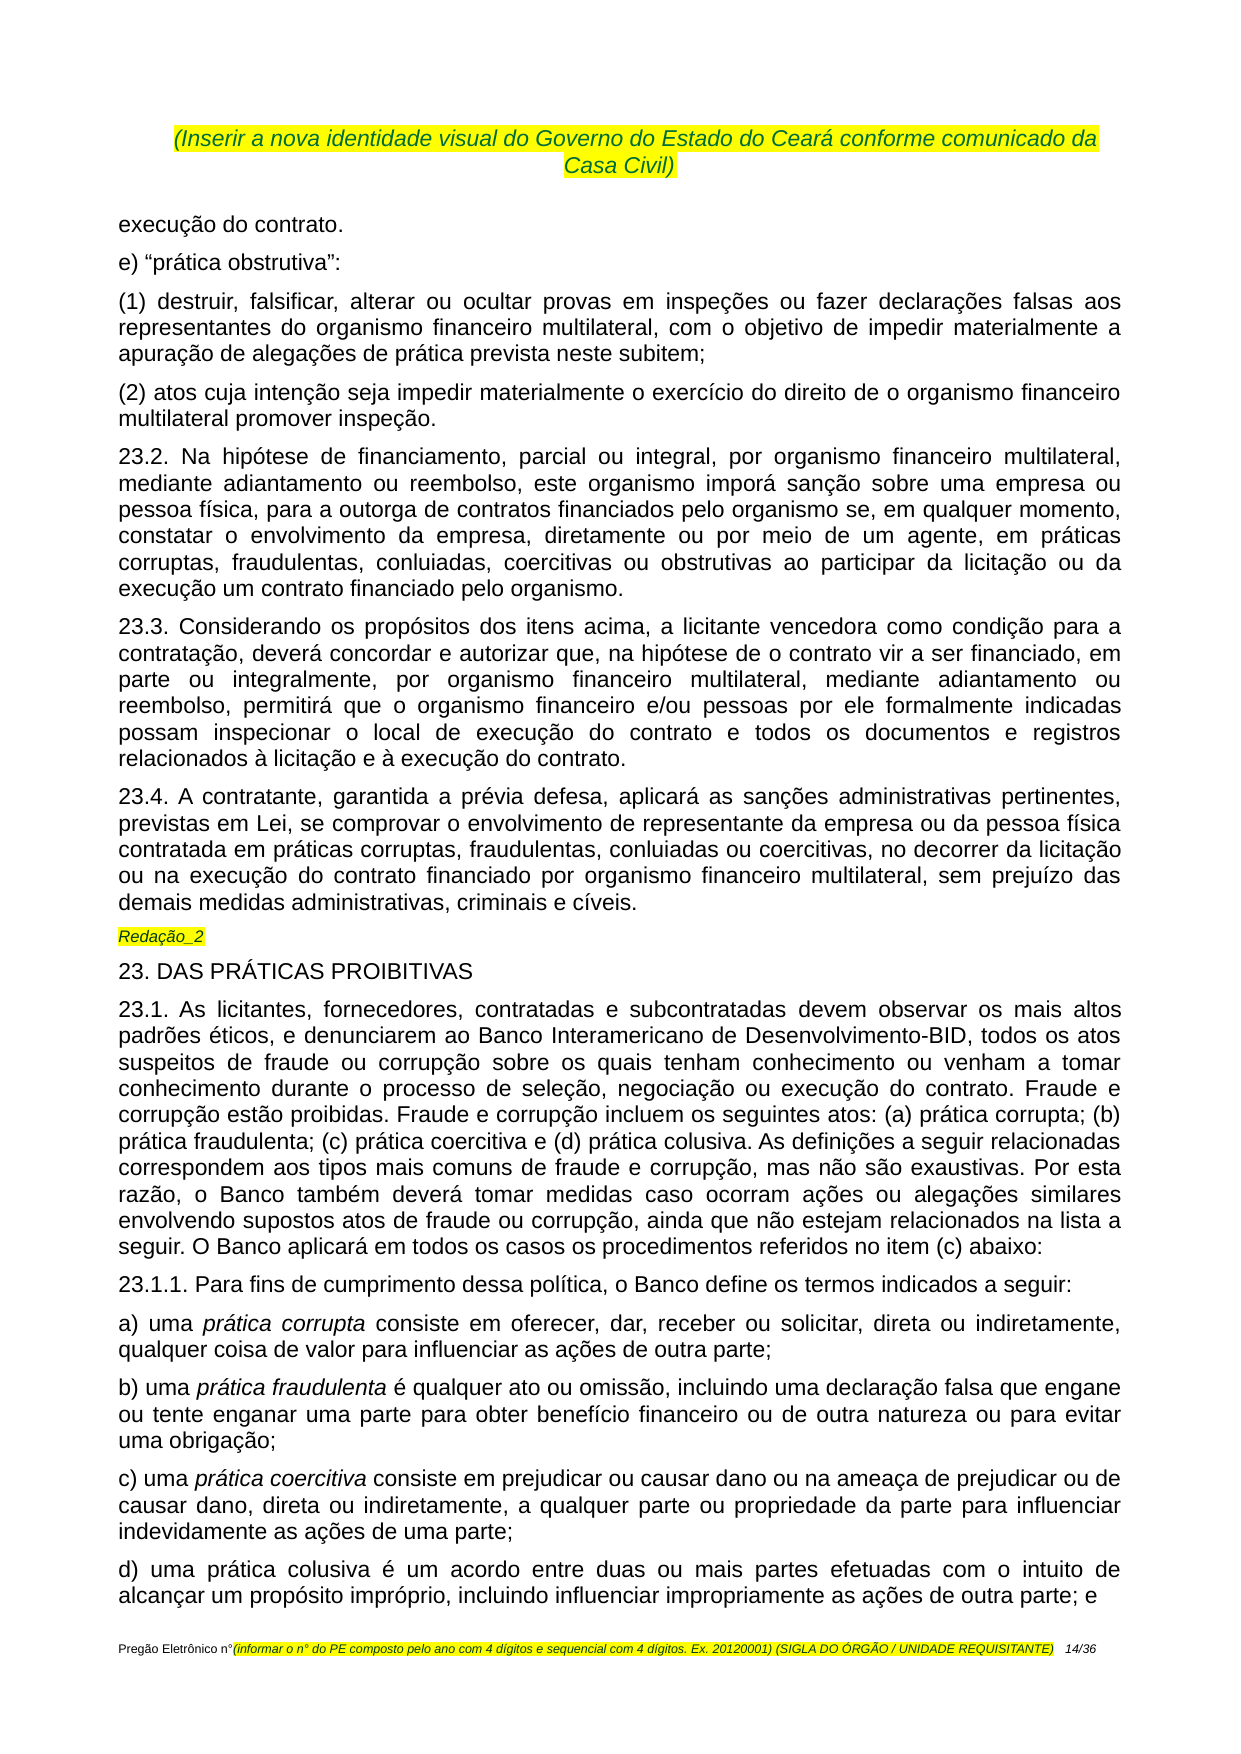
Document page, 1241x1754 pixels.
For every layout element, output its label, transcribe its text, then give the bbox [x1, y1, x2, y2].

text e) “prática obstrutiva”: [118, 249, 1122, 276]
text 23.1. As licitantes, fornecedores, contratadas e subcontratadas devem observar os mais altos padrões éticos, e denunciarem ao Banco Interamericano de Desenvolvimento-BID, todos os atos suspeitos de fraude ou corrupção sobre os quais tenham conhecimento ou venham a tomar conhecimento durante o processo de seleção, negociação ou execução do contrato. Fraude e corrupção estão proibidas. Fraude e corrupção incluem os seguintes atos: (a) prática corrupta; (b) prática fraudulenta; (c) prática coercitiva e (d) prática colusiva. As definições a seguir relacionadas correspondem aos tipos mais comuns de fraude e corrupção, mas não são exaustivas. Por esta razão, o Banco também deverá tomar medidas caso ocorram ações ou alegações similares envolvendo supostos atos de fraude ou corrupção, ainda que não estejam relacionados na lista a seguir. O Banco aplicará em todos os casos os procedimentos referidos no item (c) abaixo: [118, 996, 1122, 1259]
text Redação_2 [118, 927, 1123, 946]
text 23. DAS PRÁTICAS PROIBITIVAS [118, 958, 1122, 984]
text execução do contrato. [118, 211, 1122, 237]
text b) uma prática fraudulenta é qualquer ato ou omissão, incluindo uma declaração falsa que engane ou tente enganar uma parte para obter benefício financeiro ou de outra natureza ou para evitar uma obrigação; [118, 1374, 1122, 1453]
text c) uma prática coercitiva consiste em prejudicar ou causar dano ou na ameaça de prejudicar ou de causar dano, direta ou indiretamente, a qualquer parte ou propriedade da parte para influenciar indevidamente as ações de uma parte; [118, 1465, 1122, 1544]
text (1) destruir, falsificar, alterar ou ocultar provas em inspeções ou fazer declarações falsas aos representantes do organismo financeiro multilateral, com o objetivo de impedir materialmente a apuração de alegações de prática prevista neste subitem; [118, 288, 1122, 367]
text (2) atos cuja intenção seja impedir materialmente o exercício do direito de o organismo financeiro multilateral promover inspeção. [118, 378, 1122, 431]
text 23.1.1. Para fins de cumprimento dessa política, o Banco define os termos indicados a seguir: [118, 1271, 1122, 1298]
text 23.3. Considerando os propósitos dos itens acima, a licitante vencedora como condição para a contratação, deverá concordar e autorizar que, na hipótese de o contrato vir a ser financiado, em parte ou integralmente, por organismo financeiro multilateral, mediante adiantamento ou reembolso, permitirá que o organismo financeiro e/ou pessoas por ele formalmente indicadas possam inspecionar o local de execução do contrato e todos os documentos e registros relacionados à licitação e à execução do contrato. [118, 613, 1122, 771]
text d) uma prática colusiva é um acordo entre duas ou mais partes efetuadas com o intuito de alcançar um propósito impróprio, incluindo influenciar impropriamente as ações de outra parte; e [118, 1556, 1122, 1609]
text 23.4. A contratante, garantida a prévia defesa, aplicará as sanções administrativas pertinentes, previstas em Lei, se comprovar o envolvimento de representante da empresa ou da pessoa física contratada em práticas corruptas, fraudulentas, conluiadas ou coercitivas, no decorrer da licitação ou na execução do contrato financiado por organismo financeiro multilateral, sem prejuízo das demais medidas administrativas, criminais e cíveis. [118, 783, 1122, 915]
text 23.2. Na hipótese de financiamento, parcial ou integral, por organismo financeiro multilateral, mediante adiantamento ou reembolso, este organismo imporá sanção sobre uma empresa ou pessoa física, para a outorga de contratos financiados pelo organismo se, em qualquer momento, constatar o envolvimento da empresa, diretamente ou por meio de um agente, em práticas corruptas, fraudulentas, conluiadas, coercitivas ou obstrutivas ao participar da licitação ou da execução um contrato financiado pelo organismo. [118, 443, 1122, 601]
text a) uma prática corrupta consiste em oferecer, dar, receber ou solicitar, direta ou indiretamente, qualquer coisa de valor para influenciar as ações de outra parte; [118, 1310, 1122, 1362]
